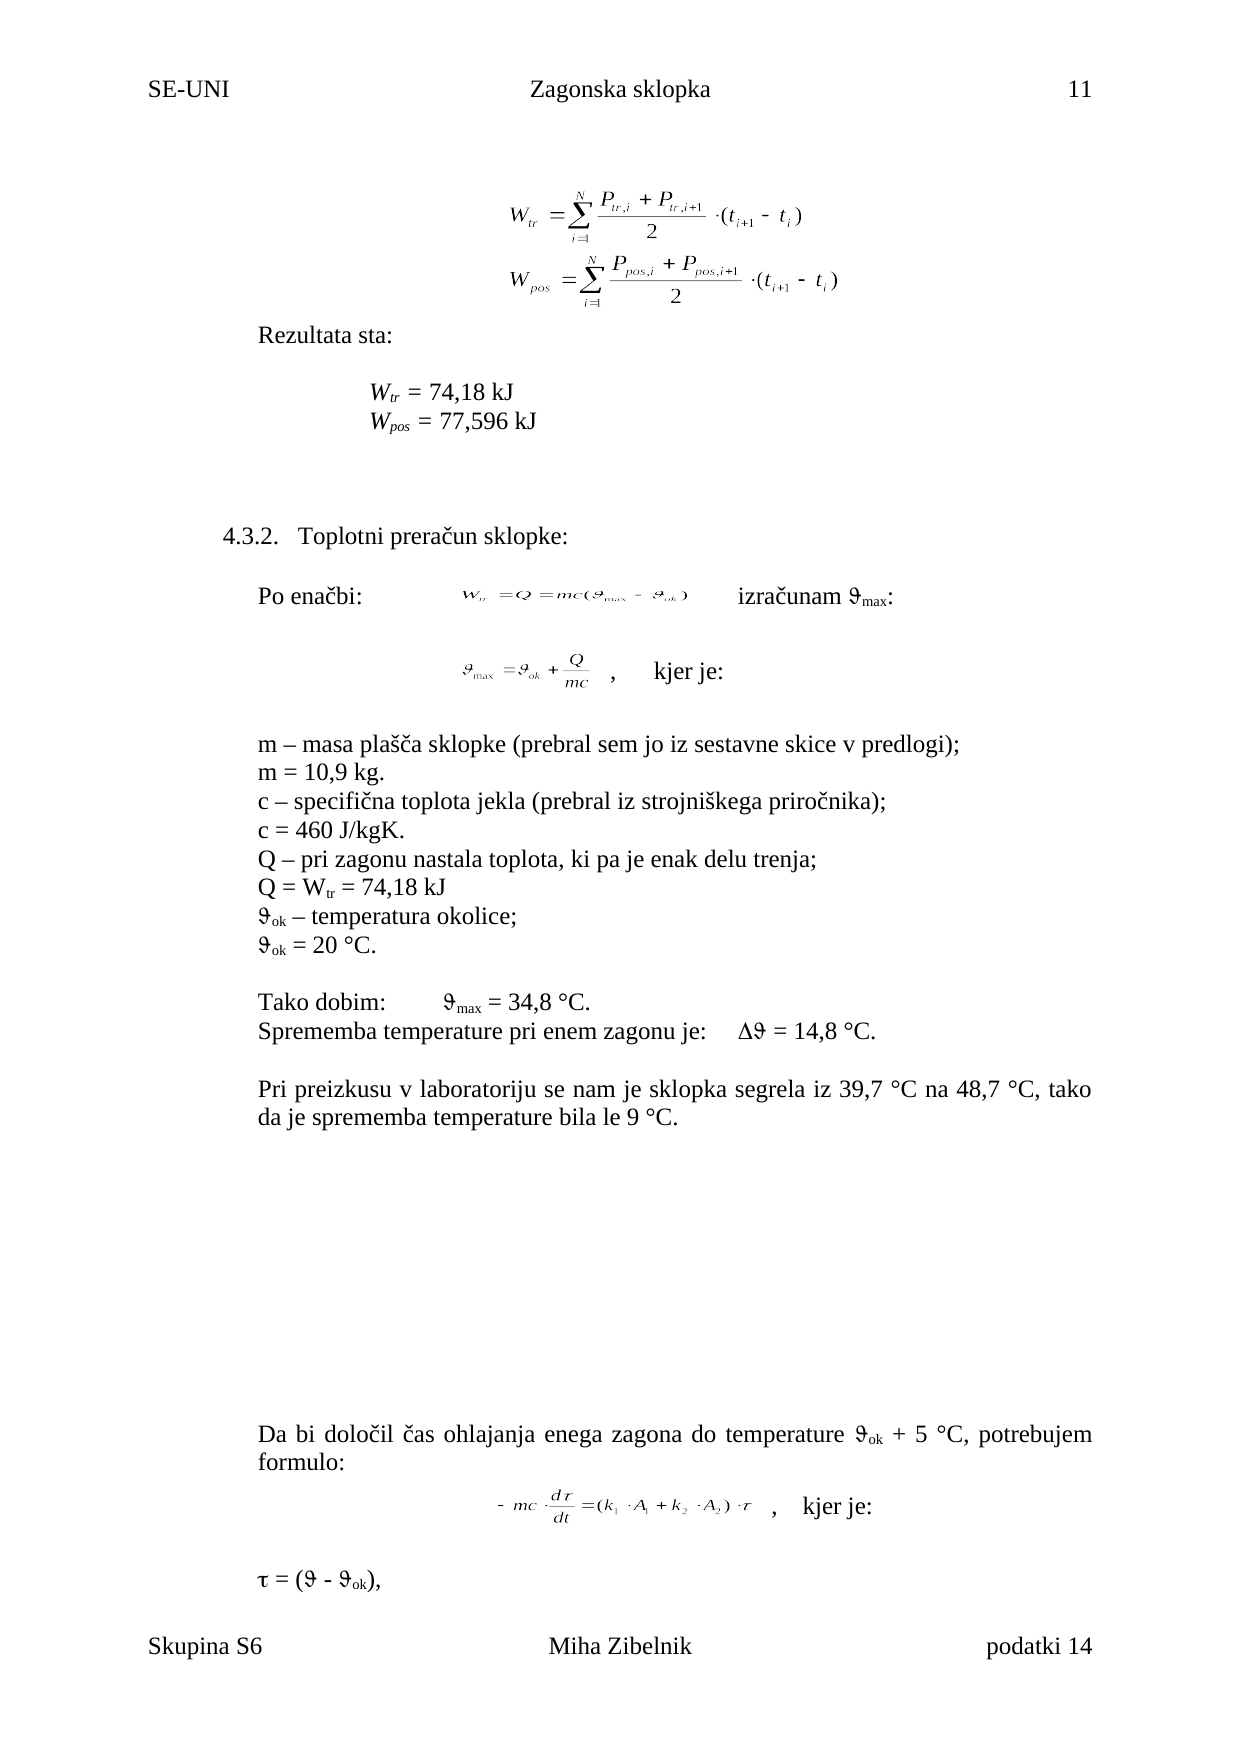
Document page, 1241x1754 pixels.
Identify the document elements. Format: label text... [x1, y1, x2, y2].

text m – masa plašča sklopke (prebral sem jo iz sestavne skice v predlogi); [258, 729, 1092, 757]
text Da bi določil čas ohlajanja enega zagona do temperature ok + 5 °C, potrebujem formulo: [258, 1419, 1092, 1476]
text Q – pri zagonu nastala toplota, ki pa je enak delu trenja; [258, 844, 1092, 872]
text ok – temperatura okolice; [258, 901, 1092, 930]
subtitle Toplotni preračun sklopke: [223, 521, 1092, 550]
text Sprememba temperature pri enem zagonu je:  = 14,8 °C. [258, 1016, 1092, 1045]
text m = 10,9 kg. [258, 757, 1092, 786]
text Tako dobim: max = 34,8 °C. [258, 987, 1092, 1016]
text Pri preizkusu v laboratoriju se nam je sklopka segrela iz 39,7 °C na 48,7 °C, tako da je sprememba temperature bila le 9 °C. [258, 1074, 1092, 1131]
text Q = Wtr = 74,18 kJ [258, 872, 1092, 901]
text Rezultata sta: [258, 320, 1092, 348]
text Po enačbi: izračunam max: [258, 578, 1092, 612]
text c = 460 J/kgK. [258, 815, 1092, 844]
text  = ( - ok), [258, 1564, 1092, 1593]
text , kjer je: [258, 641, 1092, 700]
text , kjer je: [258, 1476, 1092, 1535]
text Wtr = 74,18 kJ [258, 377, 1092, 406]
text ok = 20 °C. [258, 930, 1092, 959]
text c – specifična toplota jekla (prebral iz strojniškega priročnika); [258, 786, 1092, 815]
text Wpos = 77,596 kJ [258, 406, 1092, 435]
